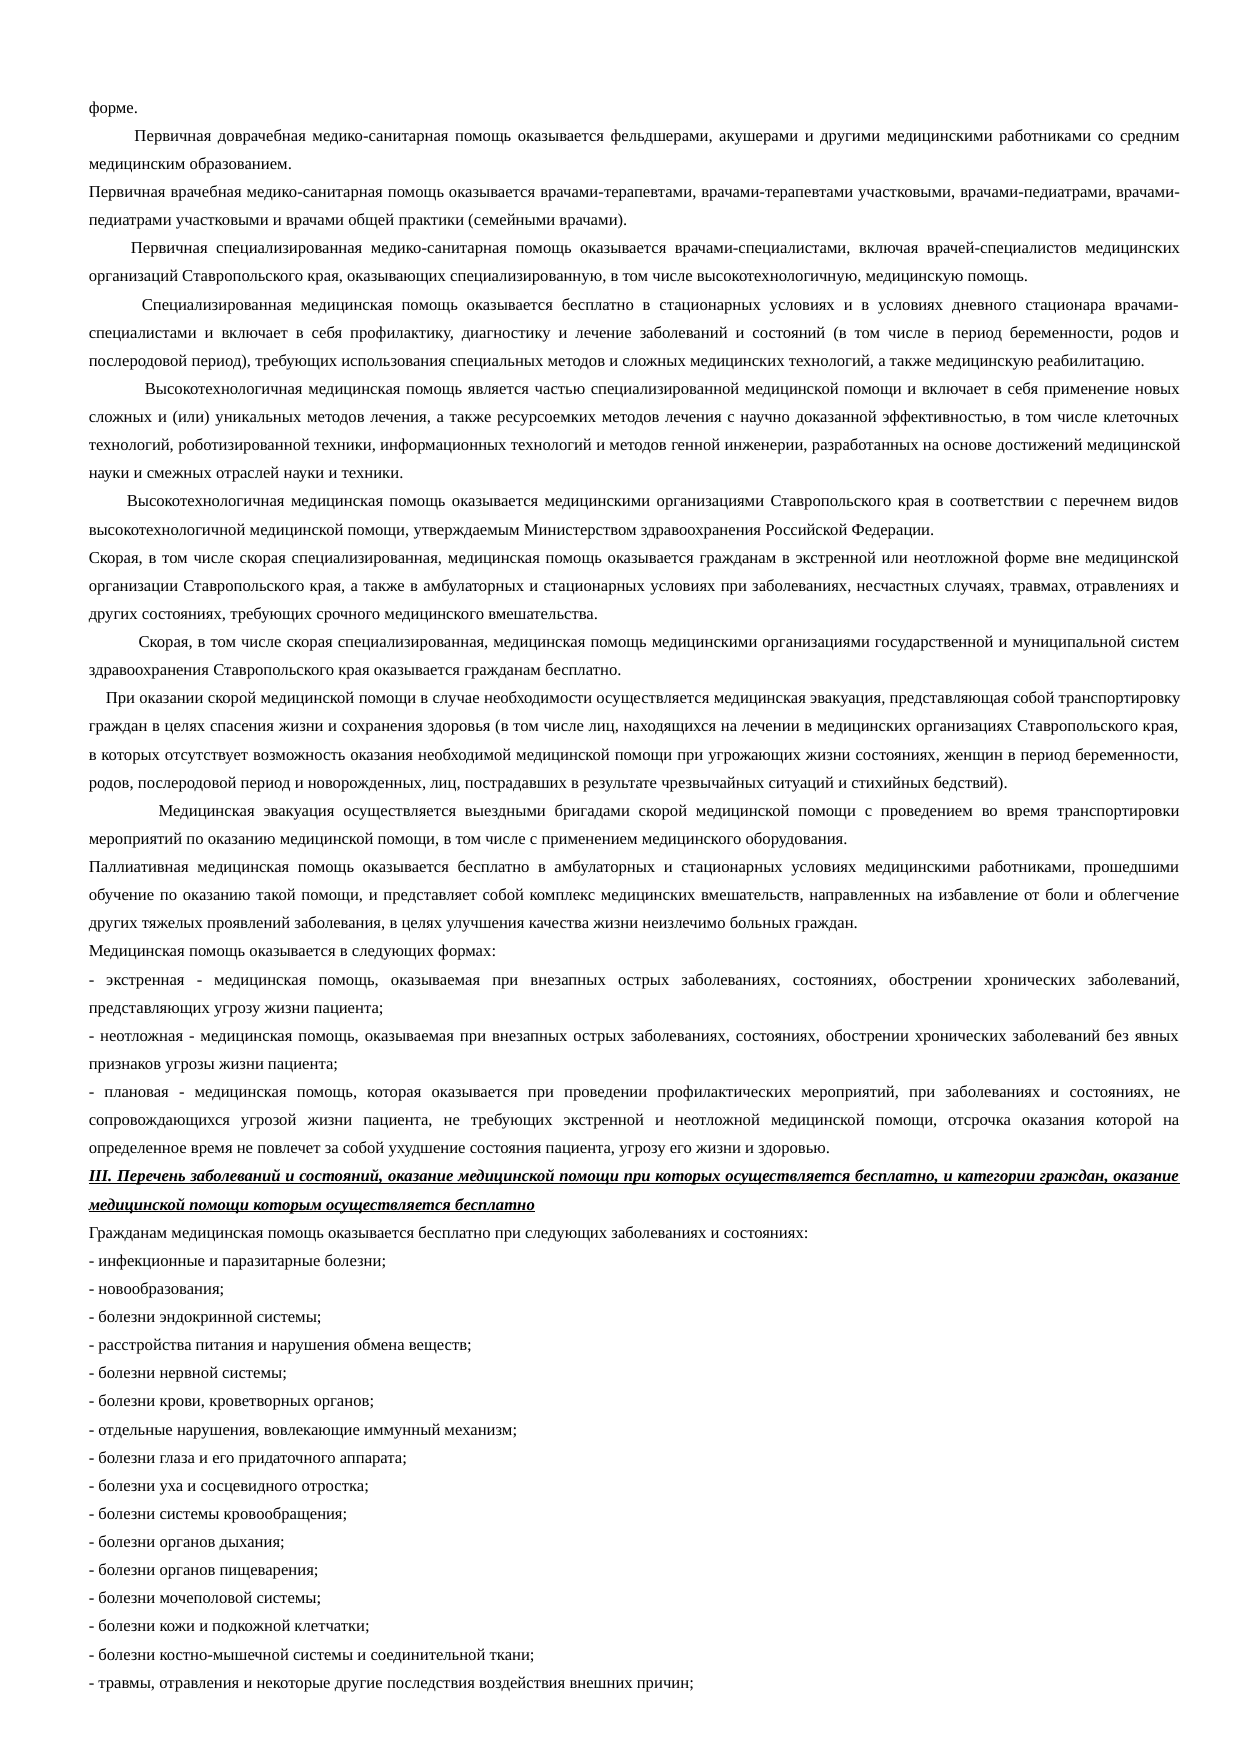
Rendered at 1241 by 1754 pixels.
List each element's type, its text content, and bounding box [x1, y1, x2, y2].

text Специализированная медицинская помощь оказывается бесплатно в стационарных условиях и в условиях дневного стационара врачами-специалистами и включает в себя профилактику, диагностику и лечение заболеваний и состояний (в том числе в период беременности, родов и послеродовой период), требующих использования специальных методов и сложных медицинских технологий, а также медицинскую реабилитацию. [88, 285, 1181, 370]
text Гражданам медицинская помощь оказывается бесплатно при следующих заболеваниях и состояниях: [88, 1213, 1181, 1242]
text - болезни органов дыхания; [88, 1523, 1181, 1551]
text - травмы, отравления и некоторые другие последствия воздействия внешних причин; [88, 1663, 1181, 1692]
text - болезни мочеполовой системы; [88, 1579, 1181, 1607]
text Медицинская помощь оказывается в следующих формах: [88, 932, 1181, 960]
text Скорая, в том числе скорая специализированная, медицинская помощь оказывается гражданам в экстренной или неотложной форме вне медицинской организации Ставропольского края, а также в амбулаторных и стационарных условиях при заболеваниях, несчастных случаях, травмах, отравлениях и других состояниях, требующих срочного медицинского вмешательства. [88, 538, 1181, 623]
text - плановая - медицинская помощь, которая оказывается при проведении профилактических мероприятий, при заболеваниях и состояниях, не сопровождающихся угрозой жизни пациента, не требующих экстренной и неотложной медицинской помощи, отсрочка оказания которой на определенное время не повлечет за собой ухудшение состояния пациента, угрозу его жизни и здоровью. [88, 1073, 1181, 1157]
text форме. [88, 88, 1181, 117]
text Первичная специализированная медико-санитарная помощь оказывается врачами-специалистами, включая врачей-специалистов медицинских организаций Ставропольского края, оказывающих специализированную, в том числе высокотехнологичную, медицинскую помощь. [88, 229, 1181, 285]
text Медицинская эвакуация осуществляется выездными бригадами скорой медицинской помощи с проведением во время транспортировки мероприятий по оказанию медицинской помощи, в том числе с применением медицинского оборудования. [88, 792, 1181, 848]
text Первичная доврачебная медико-санитарная помощь оказывается фельдшерами, акушерами и другими медицинскими работниками со средним медицинским образованием. [88, 117, 1181, 173]
text - болезни глаза и его придаточного аппарата; [88, 1438, 1181, 1467]
text - расстройства питания и нарушения обмена веществ; [88, 1326, 1181, 1354]
text Скорая, в том числе скорая специализированная, медицинская помощь медицинскими организациями государственной и муниципальной систем здравоохранения Ставропольского края оказывается гражданам бесплатно. [88, 623, 1181, 679]
text Высокотехнологичная медицинская помощь является частью специализированной медицинской помощи и включает в себя применение новых сложных и (или) уникальных методов лечения, а также ресурсоемких методов лечения с научно доказанной эффективностью, в том числе клеточных технологий, роботизированной техники, информационных технологий и методов генной инженерии, разработанных на основе достижений медицинской науки и смежных отраслей науки и техники. [88, 370, 1181, 482]
text - болезни кожи и подкожной клетчатки; [88, 1607, 1181, 1635]
text - болезни костно-мышечной системы и соединительной ткани; [88, 1635, 1181, 1663]
text - болезни уха и сосцевидного отростка; [88, 1467, 1181, 1495]
text - экстренная - медицинская помощь, оказываемая при внезапных острых заболеваниях, состояниях, обострении хронических заболеваний, представляющих угрозу жизни пациента; [88, 960, 1181, 1017]
text - болезни крови, кроветворных органов; [88, 1382, 1181, 1410]
text III. Перечень заболеваний и состояний, оказание медицинской помощи при которых осуществляется бесплатно, и категории граждан, оказание медицинской помощи которым осуществляется бесплатно [88, 1157, 1181, 1213]
text - отдельные нарушения, вовлекающие иммунный механизм; [88, 1410, 1181, 1438]
text - болезни нервной системы; [88, 1354, 1181, 1382]
text - болезни системы кровообращения; [88, 1495, 1181, 1523]
text Паллиативная медицинская помощь оказывается бесплатно в амбулаторных и стационарных условиях медицинскими работниками, прошедшими обучение по оказанию такой помощи, и представляет собой комплекс медицинских вмешательств, направленных на избавление от боли и облегчение других тяжелых проявлений заболевания, в целях улучшения качества жизни неизлечимо больных граждан. [88, 848, 1181, 932]
text - инфекционные и паразитарные болезни; [88, 1242, 1181, 1270]
text - неотложная - медицинская помощь, оказываемая при внезапных острых заболеваниях, состояниях, обострении хронических заболеваний без явных признаков угрозы жизни пациента; [88, 1017, 1181, 1073]
text - новообразования; [88, 1270, 1181, 1298]
text Первичная врачебная медико-санитарная помощь оказывается врачами-терапевтами, врачами-терапевтами участковыми, врачами-педиатрами, врачами-педиатрами участковыми и врачами общей практики (семейными врачами). [88, 173, 1181, 229]
text При оказании скорой медицинской помощи в случае необходимости осуществляется медицинская эвакуация, представляющая собой транспортировку граждан в целях спасения жизни и сохранения здоровья (в том числе лиц, находящихся на лечении в медицинских организациях Ставропольского края, в которых отсутствует возможность оказания необходимой медицинской помощи при угрожающих жизни состояниях, женщин в период беременности, родов, послеродовой период и новорожденных, лиц, пострадавших в результате чрезвычайных ситуаций и стихийных бедствий). [88, 679, 1181, 792]
text - болезни органов пищеварения; [88, 1551, 1181, 1579]
text - болезни эндокринной системы; [88, 1298, 1181, 1326]
text Высокотехнологичная медицинская помощь оказывается медицинскими организациями Ставропольского края в соответствии с перечнем видов высокотехнологичной медицинской помощи, утверждаемым Министерством здравоохранения Российской Федерации. [88, 482, 1181, 538]
